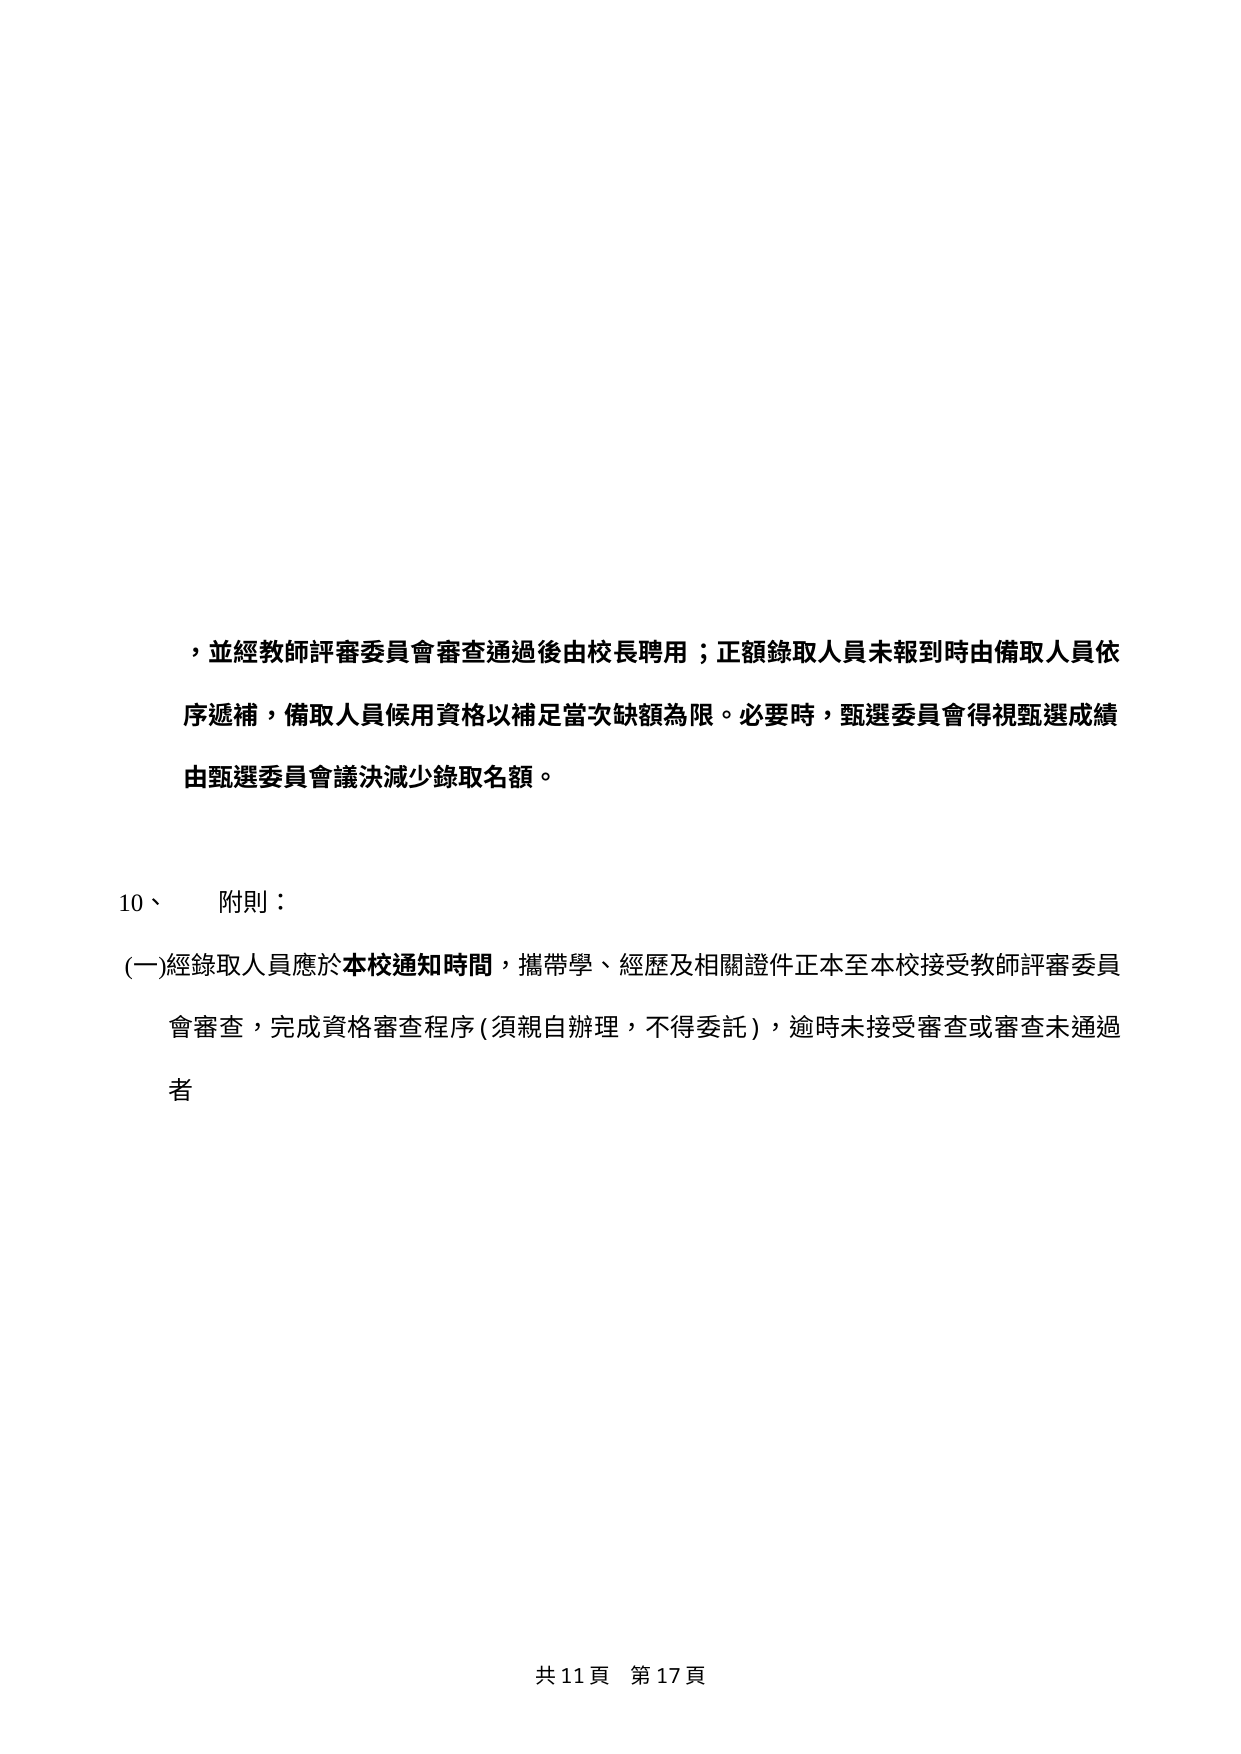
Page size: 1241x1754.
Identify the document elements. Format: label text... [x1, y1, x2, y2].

text ，並經教師評審委員會審查通過後由校長聘用；正額錄取人員未報到時由備取人員依序遞補，備取人員候用資格以補足當次缺額為限。必要時，甄選委員會得視甄選成績由甄選委員會議決減少錄取名額。 [118, 609, 1122, 797]
text (一)經錄取人員應於本校通知時間，攜帶學、經歷及相關證件正本至本校接受教師評審委員會審查，完成資格審查程序(須親自辦理，不得委託)，逾時未接受審查或審查未通過者 [118, 922, 1122, 1109]
list 附則： [118, 859, 1122, 922]
